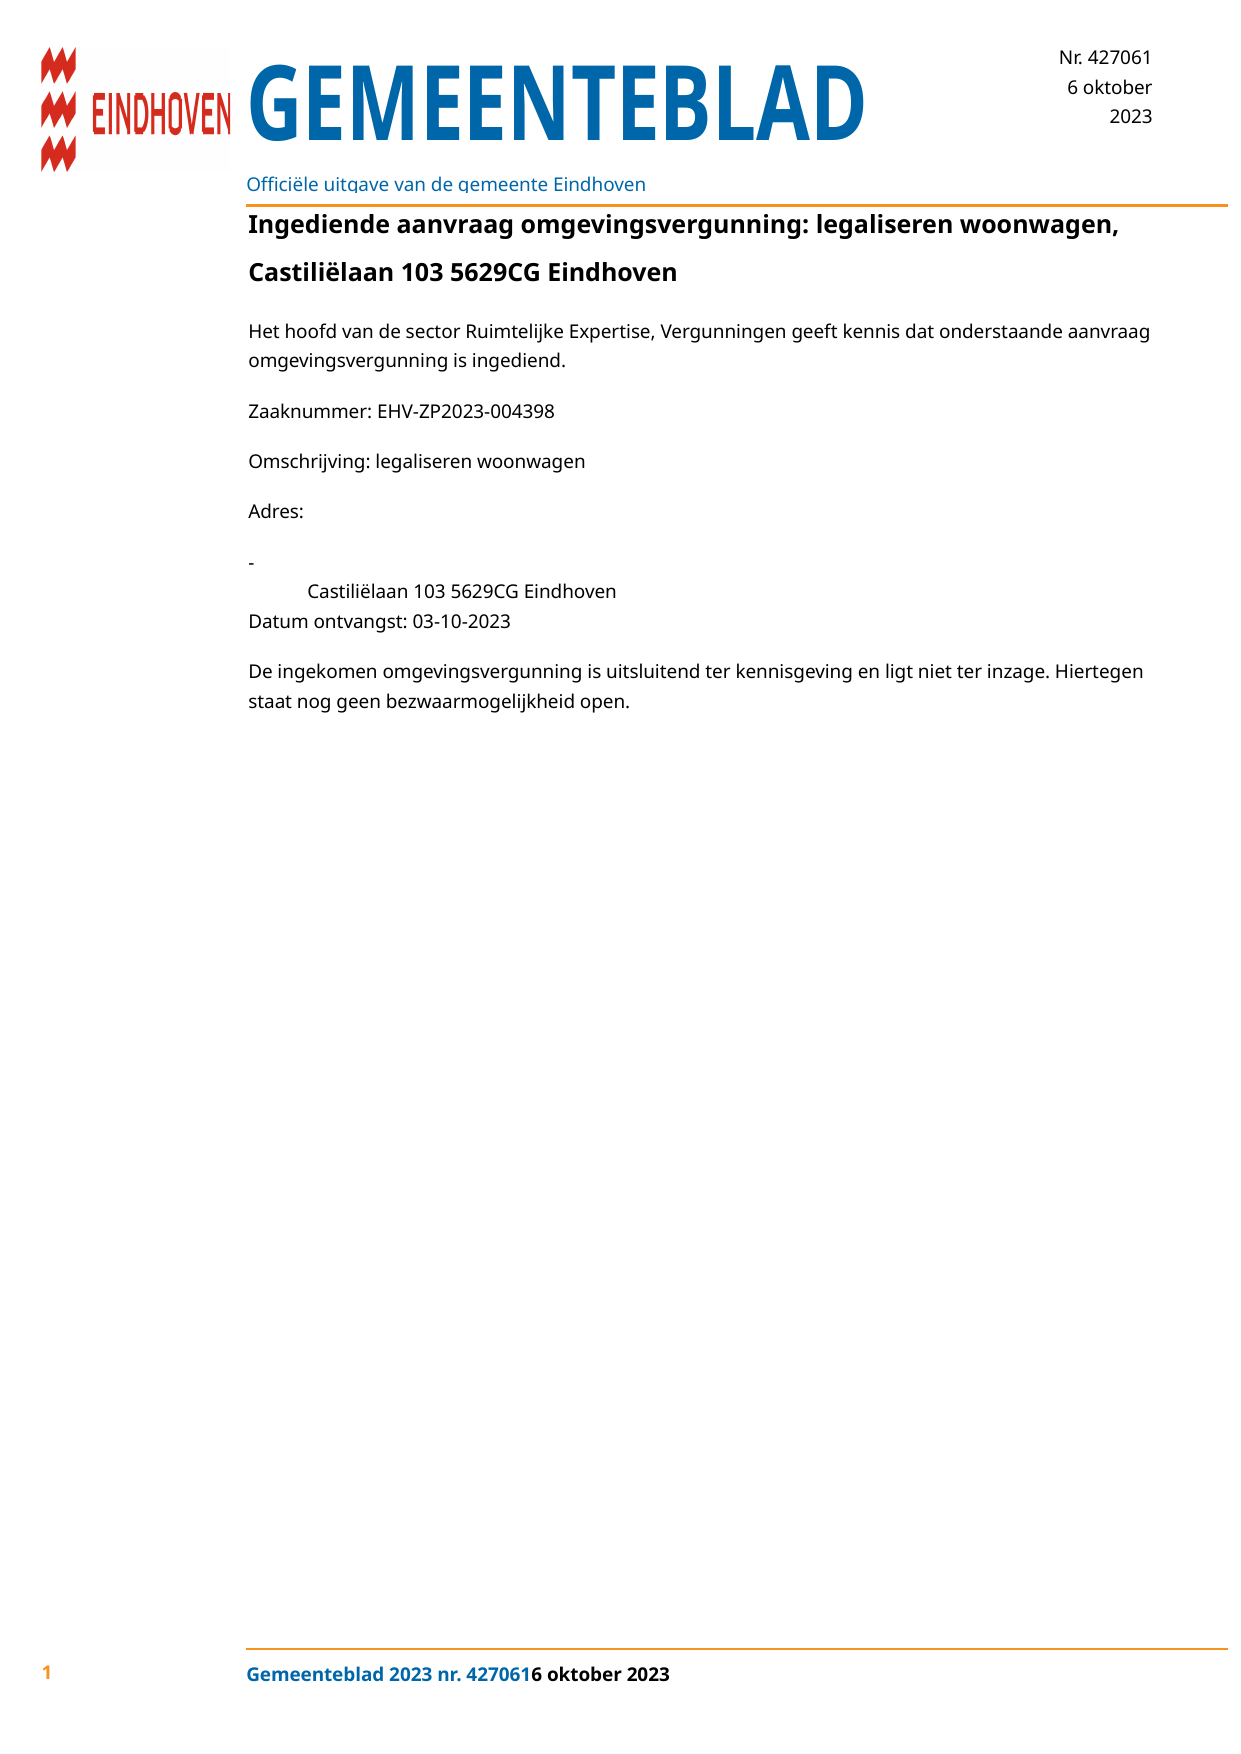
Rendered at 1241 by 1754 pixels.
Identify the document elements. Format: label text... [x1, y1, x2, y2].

list Castiliëlaan 103 5629CG Eindhoven [248, 579, 1152, 604]
text Adres: [248, 499, 1152, 524]
text De ingekomen omgevingsvergunning is uitsluitend ter kennisgeving en ligt niet ter inzage. Hiertegen staat nog geen bezwaarmogelijkheid open. [248, 659, 1152, 714]
text Omschrijving: legaliseren woonwagen [248, 448, 1152, 474]
text Zaaknummer: EHV-ZP2023-004398 [248, 398, 1152, 424]
picture [41, 47, 231, 172]
text Het hoofd van de sector Ruimtelijke Expertise, Vergunningen geeft kennis dat onderstaande aanvraag omgevingsvergunning is ingediend. [248, 318, 1152, 373]
text Ingediende aanvraag omgevingsvergunning: legaliseren woonwagen, Castiliëlaan 103 5629CG Eindhoven [248, 207, 1152, 288]
text Datum ontvangst: 03-10-2023 [248, 608, 1152, 634]
